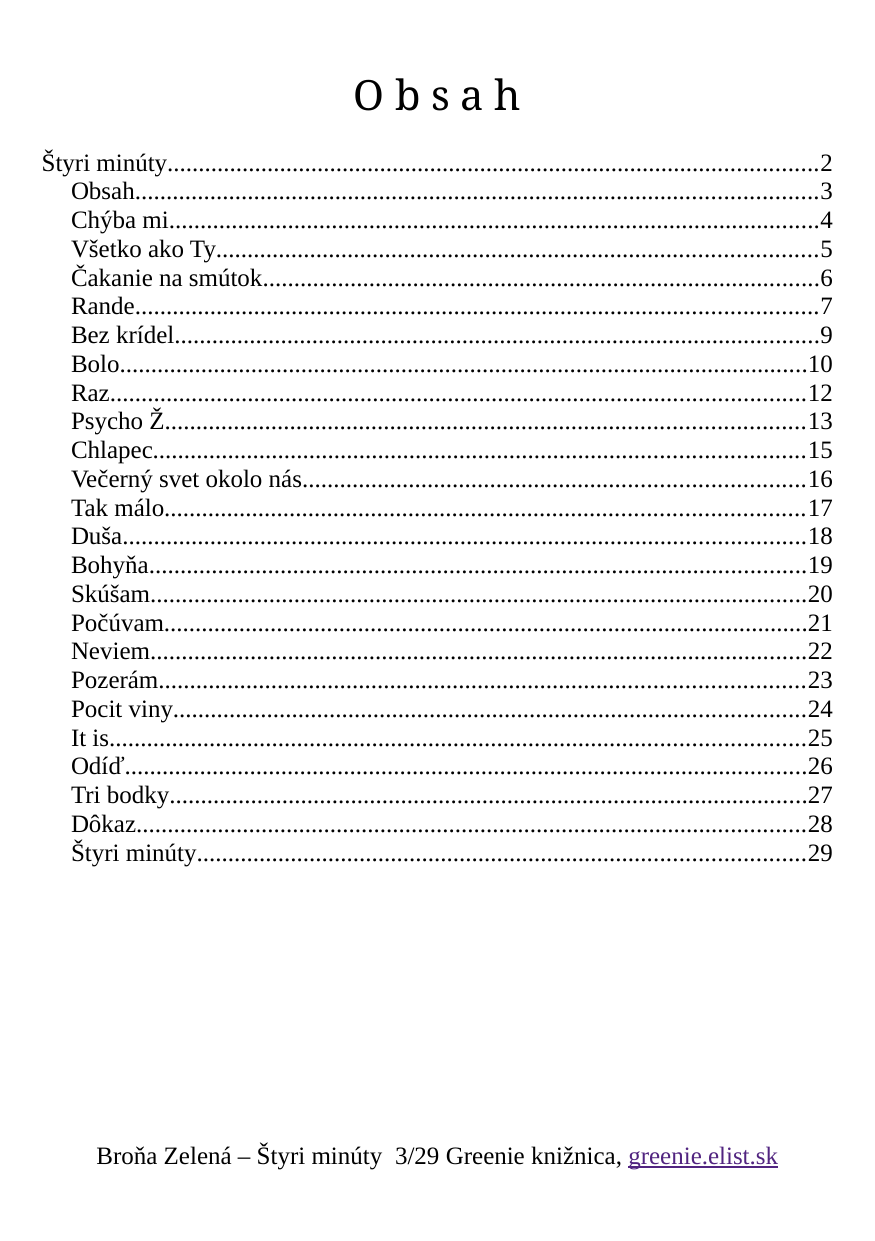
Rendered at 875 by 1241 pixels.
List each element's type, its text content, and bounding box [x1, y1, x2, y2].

text Rande 7 [71, 291, 833, 320]
text Chýba mi 4 [71, 205, 833, 234]
text Skúšam 20 [71, 579, 833, 608]
text Bohyňa 19 [71, 550, 833, 579]
text Večerný svet okolo nás 16 [71, 464, 833, 493]
text Tak málo 17 [71, 493, 833, 521]
text Všetko ako Ty 5 [71, 234, 833, 263]
text Počúvam 21 [71, 608, 833, 636]
text Bolo 10 [71, 349, 833, 378]
text Dôkaz 28 [71, 809, 833, 838]
text It is 25 [71, 723, 833, 751]
text Odíď 26 [71, 751, 833, 780]
text Obsah 3 [71, 176, 833, 205]
text Bez krídel 9 [71, 320, 833, 349]
text Duša 18 [71, 521, 833, 550]
text Pozerám 23 [71, 665, 833, 694]
text Tri bodky 27 [71, 780, 833, 809]
text Chlapec 15 [71, 435, 833, 464]
text Neviem 22 [71, 636, 833, 665]
text Štyri minúty 29 [71, 838, 833, 866]
text Čakanie na smútok 6 [71, 263, 833, 291]
text Pocit viny 24 [71, 694, 833, 723]
text Štyri minúty 2 [41, 148, 833, 176]
text Raz 12 [71, 378, 833, 406]
text Psycho Ž 13 [71, 406, 833, 435]
subtitle Obsah [41, 66, 833, 123]
